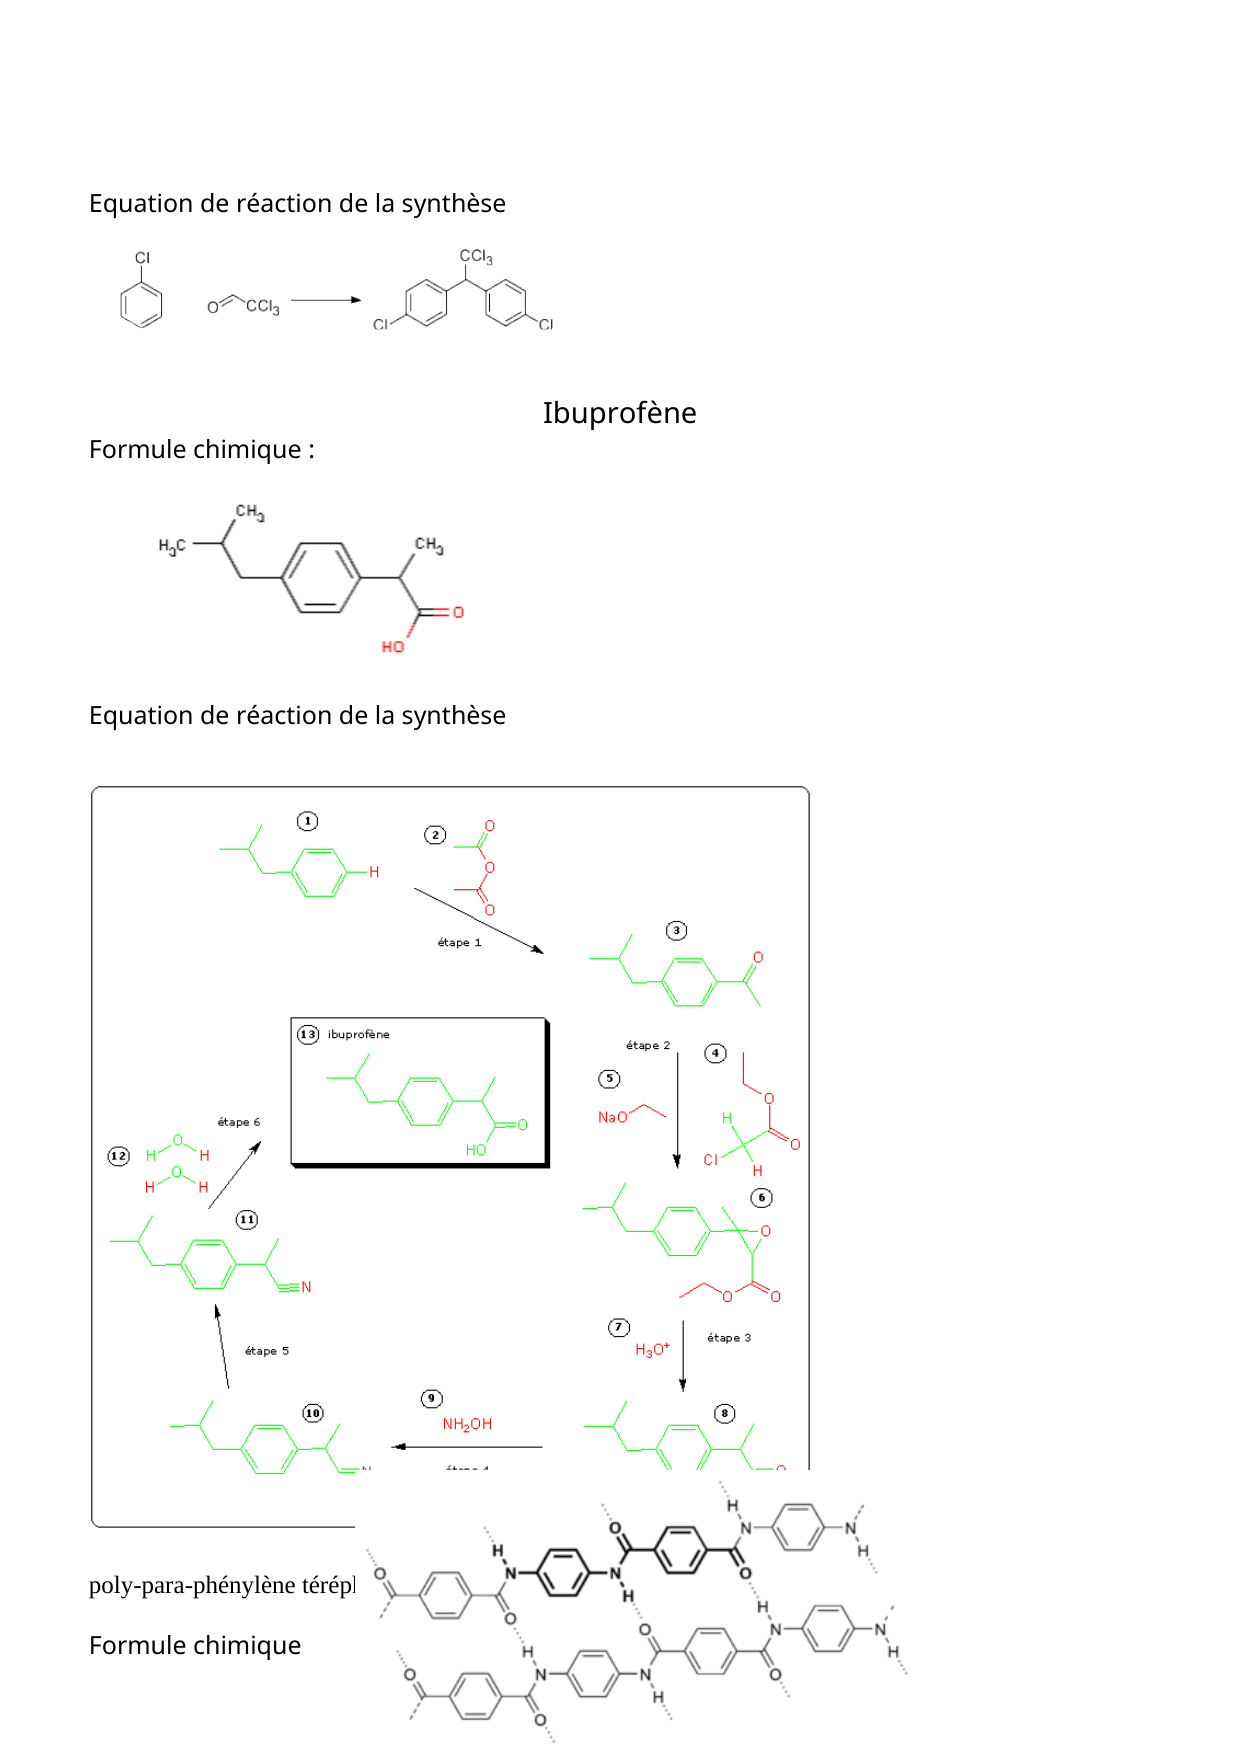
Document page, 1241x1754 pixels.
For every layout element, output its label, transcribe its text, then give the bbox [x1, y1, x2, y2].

text Ibuprofène [89, 392, 1152, 432]
text Kevlar [918, 1531, 1152, 1570]
text Equation de réaction de la synthèse [89, 697, 1152, 731]
text poly-para-phénylène téréphtalamide (PPD-T) [89, 1570, 355, 1599]
text Formule chimique : [89, 432, 1152, 466]
text [918, 1628, 1152, 1662]
text poly-para-phénylène téréphtalamide (PPD-T) [918, 1570, 1152, 1599]
text Formule chimique [89, 1628, 355, 1662]
text Equation de réaction de la synthèse [89, 186, 1152, 220]
text Kevlar [89, 1531, 355, 1570]
